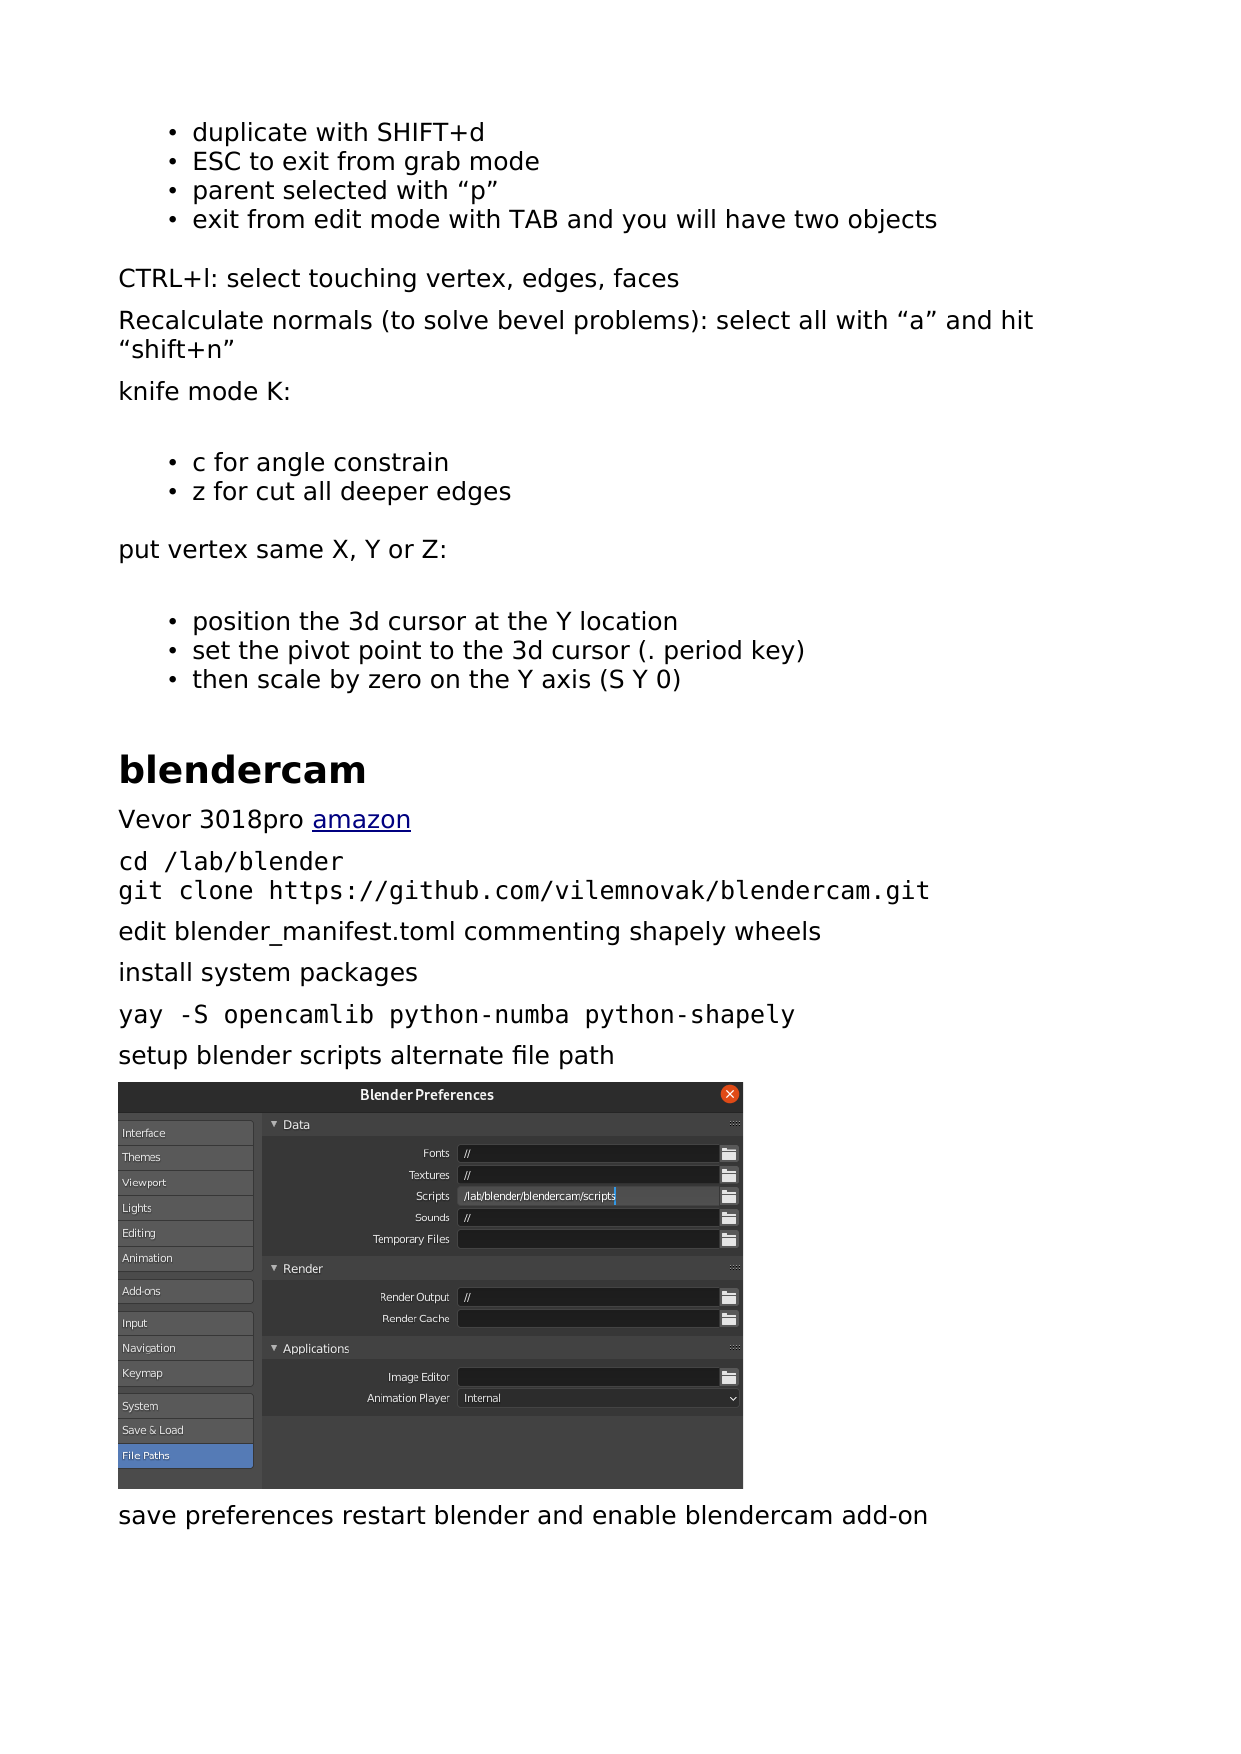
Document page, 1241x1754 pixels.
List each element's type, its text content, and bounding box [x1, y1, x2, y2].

text put vertex same X, Y or Z: [118, 536, 1122, 565]
text edit blender_manifest.toml commenting shapely wheels [118, 917, 1122, 946]
list parent selected with “p” [177, 176, 1122, 206]
list duplicate with SHIFT+d [177, 118, 1122, 147]
picture [118, 1082, 744, 1489]
text Vevor 3018pro amazon [118, 805, 1122, 834]
text yay -S opencamlib python-numba python-shapely [118, 1000, 1122, 1029]
list set the pivot point to the 3d cursor (. period key) [177, 636, 1122, 665]
list c for angle constrain [177, 448, 1122, 477]
text save preferences restart blender and enable blendercam add-on [118, 1501, 1122, 1530]
text CTRL+l: select touching vertex, edges, faces [118, 264, 1122, 293]
text knife mode K: [118, 377, 1122, 406]
list exit from edit mode with TAB and you will have two objects [177, 206, 1122, 235]
list position the 3d cursor at the Y location [177, 607, 1122, 636]
list then scale by zero on the Y axis (S Y 0) [177, 665, 1122, 694]
list z for cut all deeper edges [177, 477, 1122, 506]
subtitle blendercam [118, 749, 1122, 792]
list ESC to exit from grab mode [177, 147, 1122, 176]
text setup blender scripts alternate file path [118, 1041, 1122, 1070]
text Recalculate normals (to solve bevel problems): select all with “a” and hit “shift+n” [118, 306, 1122, 364]
text install system packages [118, 958, 1122, 988]
text cd /lab/blender git clone https://github.com/vilemnovak/blendercam.git [118, 847, 1122, 905]
